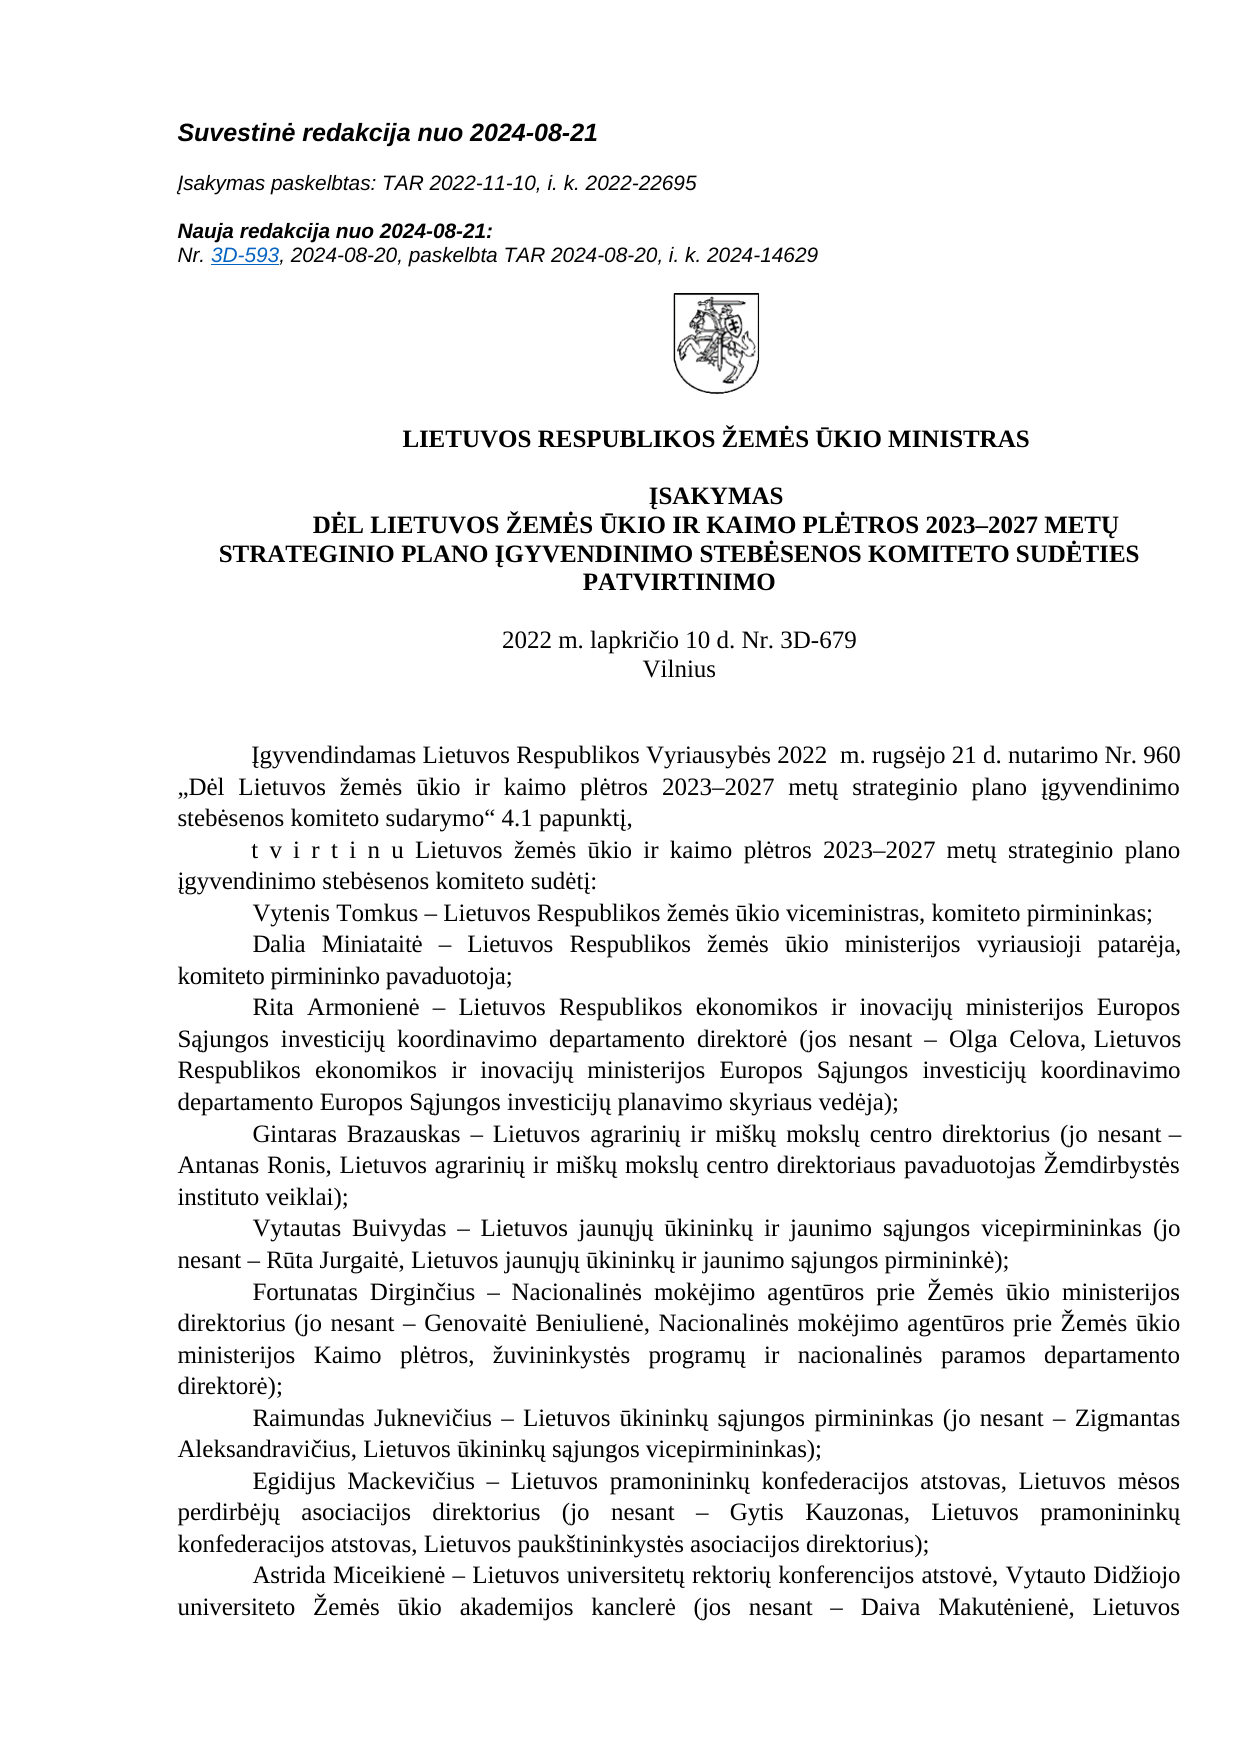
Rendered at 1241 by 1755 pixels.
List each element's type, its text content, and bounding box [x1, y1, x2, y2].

text Astrida Miceikienė – Lietuvos universitetų rektorių konferencijos atstovė, Vytauto Didžiojo universiteto Žemės ūkio akademijos kanclerė (jos nesant – Daiva Makutėnienė, Lietuvos [177, 1561, 1181, 1621]
text Įgyvendindamas Lietuvos Respublikos Vyriausybės 2022 m. rugsėjo 21 d. nutarimo Nr. 960 „Dėl Lietuvos žemės ūkio ir kaimo plėtros 2023–2027 metų strateginio plano įgyvendinimo stebėsenos komiteto sudarymo“ 4.1 papunktį, [177, 740, 1181, 832]
text Dalia Miniataitė – Lietuvos Respublikos žemės ūkio ministerijos vyriausioji patarėja, komiteto pirmininko pavaduotoja; [177, 929, 1181, 990]
text Vytautas Buivydas – Lietuvos jaunųjų ūkininkų ir jaunimo sąjungos vicepirmininkas (jo nesant – Rūta Jurgaitė, Lietuvos jaunųjų ūkininkų ir jaunimo sąjungos pirmininkė); [177, 1213, 1181, 1274]
text LIETUVOS RESPUBLIKOS ŽEMĖS ŪKIO MINISTRAS [177, 424, 1181, 452]
text Gintaras Brazauskas – Lietuvos agrarinių ir miškų mokslų centro direktorius (jo nesant – Antanas Ronis, Lietuvos agrarinių ir miškų mokslų centro direktoriaus pavaduotojas Žemdirbystės instituto veiklai); [177, 1119, 1181, 1211]
text Raimundas Juknevičius – Lietuvos ūkininkų sąjungos pirmininkas (jo nesant – Zigmantas Aleksandravičius, Lietuvos ūkininkų sąjungos vicepirmininkas); [177, 1403, 1181, 1463]
text Nauja redakcija nuo 2024-08-21: [177, 219, 1181, 243]
text ĮSAKYMAS [177, 481, 1181, 510]
text Suvestinė redakcija nuo 2024-08-21 [177, 118, 1181, 147]
text t v i r t i n u Lietuvos žemės ūkio ir kaimo plėtros 2023–2027 metų strateginio plano įgyvendinimo stebėsenos komiteto sudėtį: [177, 835, 1181, 895]
text Rita Armonienė – Lietuvos Respublikos ekonomikos ir inovacijų ministerijos Europos Sąjungos investicijų koordinavimo departamento direktorė (jos nesant – Olga Celova, Lietuvos Respublikos ekonomikos ir inovacijų ministerijos Europos Sąjungos investicijų koordinavimo departamento Europos Sąjungos investicijų planavimo skyriaus vedėja); [177, 992, 1181, 1116]
text Vytenis Tomkus – Lietuvos Respublikos žemės ūkio viceministras, komiteto pirmininkas; [177, 898, 1181, 927]
text Vilnius [177, 654, 1181, 682]
text DĖL LIETUVOS ŽEMĖS ŪKIO IR KAIMO PLĖTROS 2023–2027 METŲ STRATEGINIO PLANO ĮGYVENDINIMO STEBĖSENOS KOMITETO SUDĖTIES PATVIRTINIMO [177, 510, 1181, 596]
text Fortunatas Dirginčius – Nacionalinės mokėjimo agentūros prie Žemės ūkio ministerijos direktorius (jo nesant – Genovaitė Beniulienė, Nacionalinės mokėjimo agentūros prie Žemės ūkio ministerijos Kaimo plėtros, žuvininkystės programų ir nacionalinės paramos departamento direktorė); [177, 1277, 1181, 1400]
text Nr. 3D-593, 2024-08-20, paskelbta TAR 2024-08-20, i. k. 2024-14629 [177, 243, 1181, 267]
text Įsakymas paskelbtas: TAR 2022-11-10, i. k. 2022-22695 [177, 171, 1181, 195]
text 2022 m. lapkričio 10 d. Nr. 3D-679 [177, 625, 1181, 654]
text Egidijus Mackevičius – Lietuvos pramonininkų konfederacijos atstovas, Lietuvos mėsos perdirbėjų asociacijos direktorius (jo nesant – Gytis Kauzonas, Lietuvos pramonininkų konfederacijos atstovas, Lietuvos paukštininkystės asociacijos direktorius); [177, 1466, 1181, 1558]
